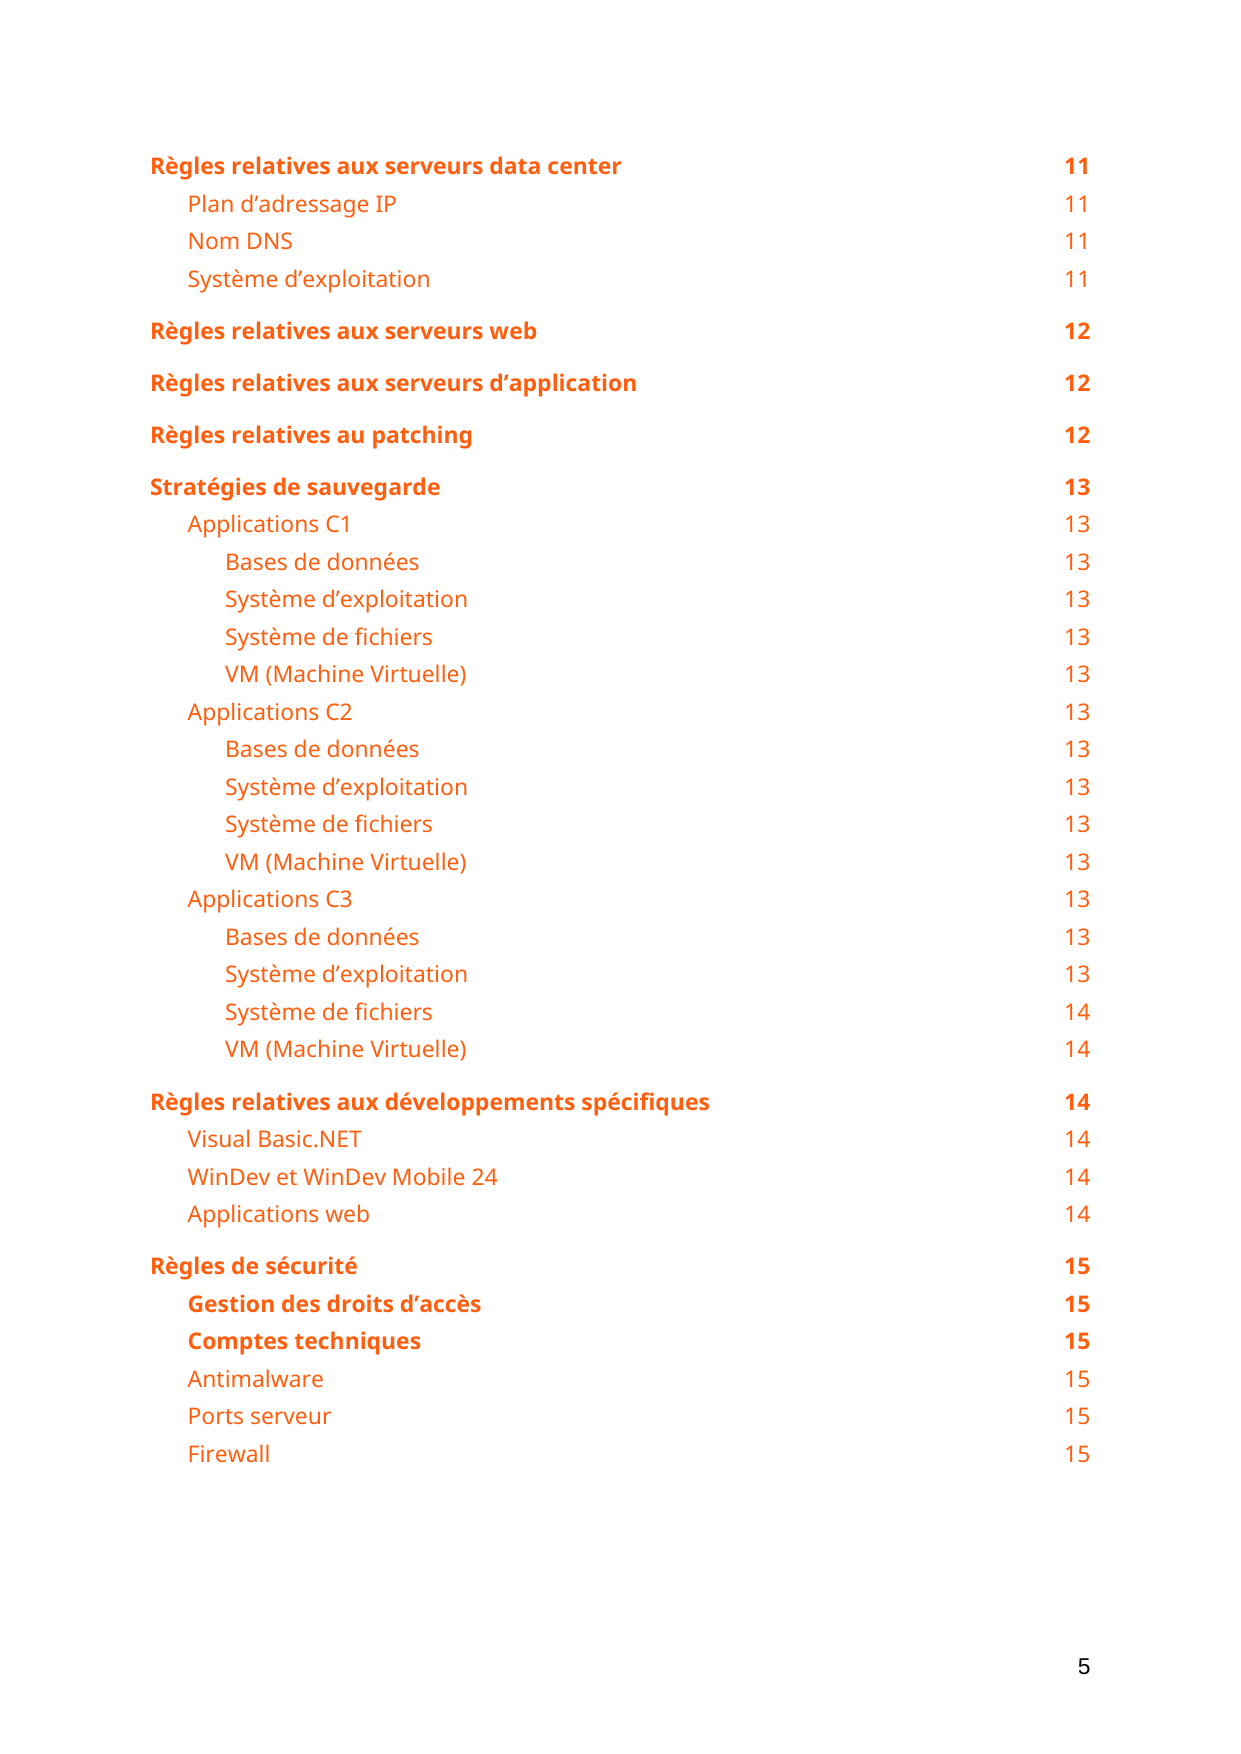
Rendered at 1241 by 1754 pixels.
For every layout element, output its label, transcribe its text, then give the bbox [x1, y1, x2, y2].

text Antimalware 15 [187, 1362, 1090, 1394]
text Nom DNS 11 [187, 225, 1090, 256]
text Règles relatives aux serveurs d’application 12 [150, 367, 1090, 398]
text VM (Machine Virtuelle) 13 [225, 658, 1090, 689]
text Gestion des droits d’accès 15 [187, 1287, 1090, 1319]
text Système d’exploitation 13 [225, 771, 1090, 802]
text Règles relatives aux serveurs data center 11 [150, 150, 1090, 181]
text Système d’exploitation 13 [225, 958, 1090, 989]
text Visual Basic.NET 14 [187, 1123, 1090, 1154]
text WinDev et WinDev Mobile 24 14 [187, 1160, 1090, 1192]
text Applications C2 13 [187, 696, 1090, 727]
text Bases de données 13 [225, 921, 1090, 952]
text Système de fichiers 14 [225, 996, 1090, 1027]
text Bases de données 13 [225, 733, 1090, 764]
text Plan d’adressage IP 11 [187, 187, 1090, 219]
text Bases de données 13 [225, 546, 1090, 577]
text VM (Machine Virtuelle) 14 [225, 1033, 1090, 1064]
text VM (Machine Virtuelle) 13 [225, 846, 1090, 877]
text Règles de sécurité 15 [150, 1250, 1090, 1281]
text Comptes techniques 15 [187, 1325, 1090, 1356]
text Système de fichiers 13 [225, 621, 1090, 652]
text Stratégies de sauvegarde 13 [150, 471, 1090, 502]
text Système de fichiers 13 [225, 808, 1090, 839]
text Applications C1 13 [187, 508, 1090, 539]
text Ports serveur 15 [187, 1400, 1090, 1431]
text Firewall 15 [187, 1437, 1090, 1469]
text Règles relatives aux serveurs web 12 [150, 314, 1090, 346]
text Applications C3 13 [187, 883, 1090, 914]
text Applications web 14 [187, 1198, 1090, 1229]
text Système d’exploitation 13 [225, 583, 1090, 614]
text Système d’exploitation 11 [187, 262, 1090, 294]
text Règles relatives au patching 12 [150, 419, 1090, 450]
text Règles relatives aux développements spécifiques 14 [150, 1085, 1090, 1117]
